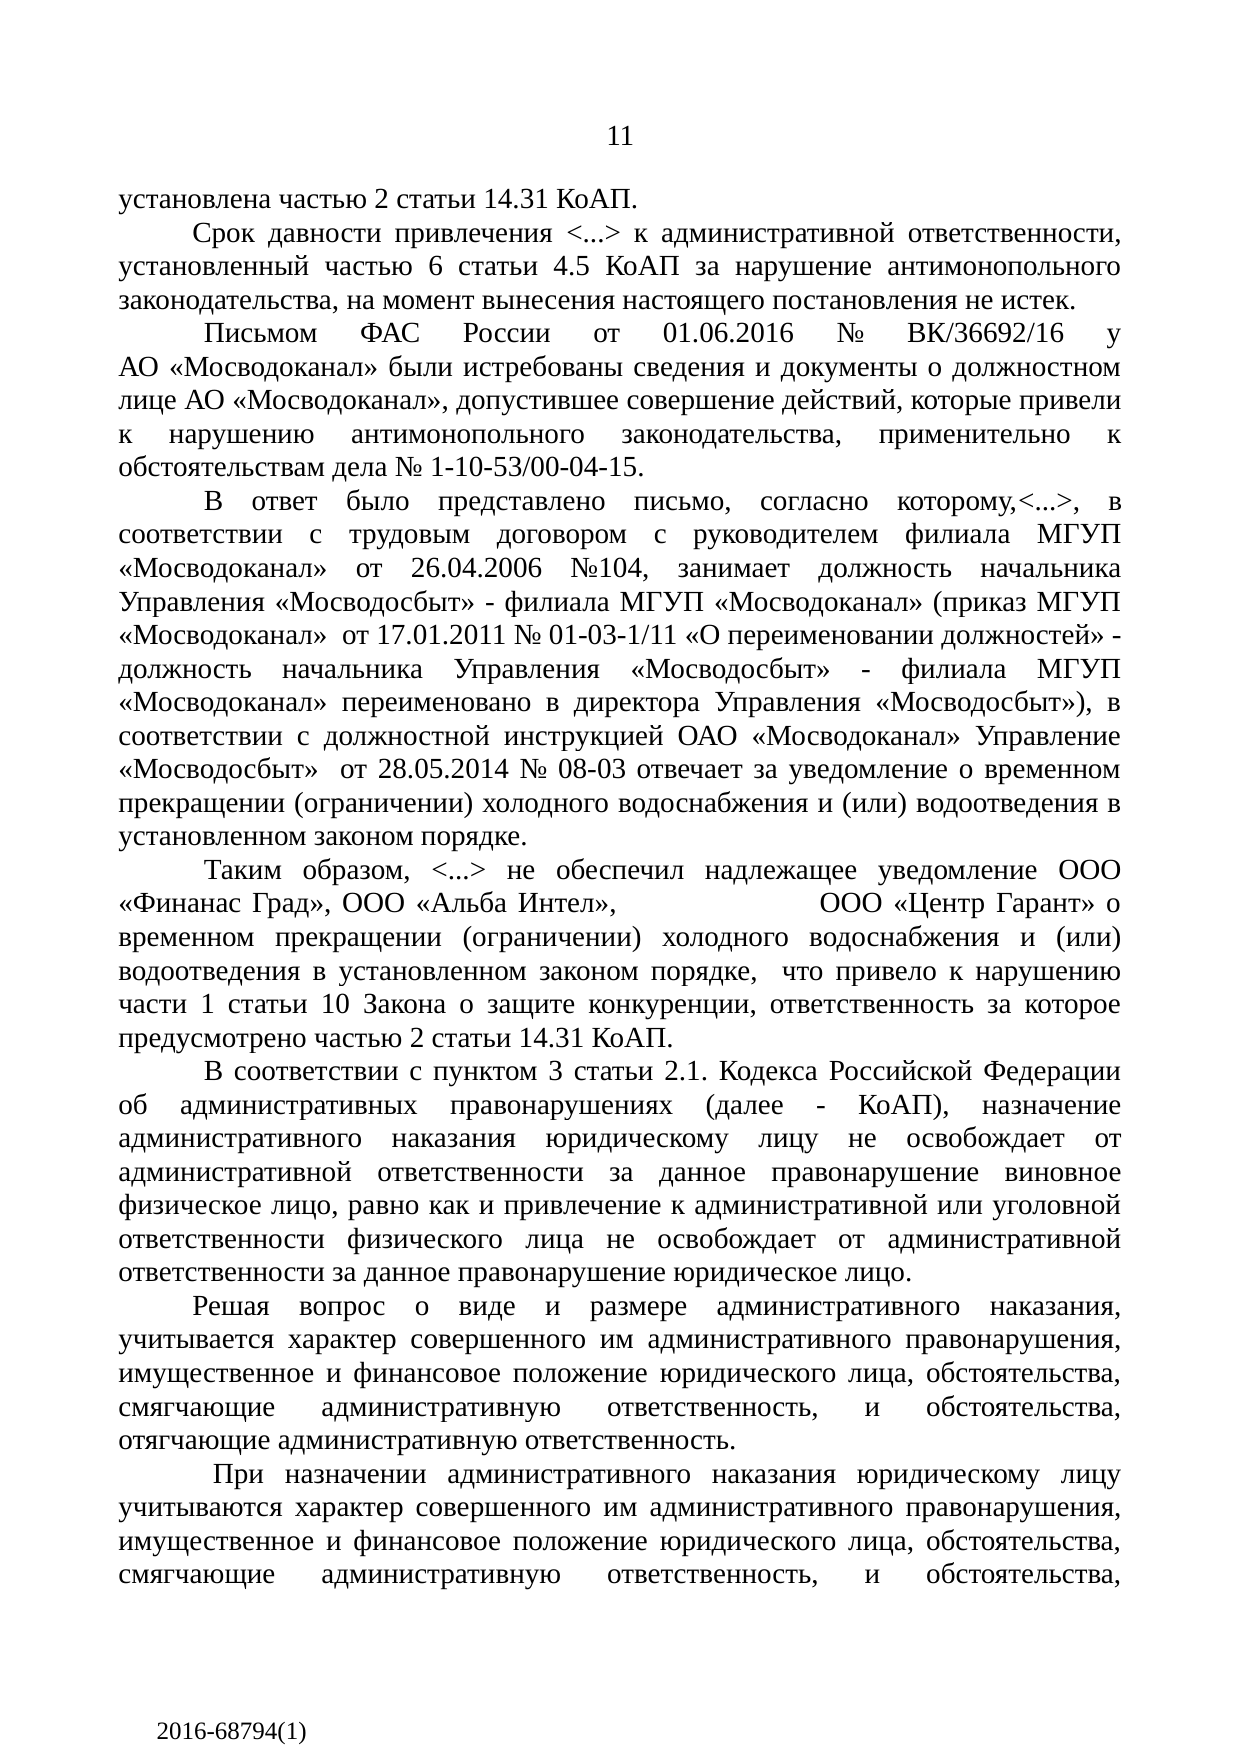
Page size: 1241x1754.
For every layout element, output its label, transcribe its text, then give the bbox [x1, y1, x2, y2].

text установлена частью 2 статьи 14.31 КоАП. [118, 181, 1122, 215]
text Таким образом, <...> не обеспечил надлежащее уведомление ООО «Финанас Град», ООО «Альба Интел», ООО «Центр Гарант» о временном прекращении (ограничении) холодного водоснабжения и (или) водоотведения в установленном законом порядке, что привело к нарушению части 1 статьи 10 Закона о защите конкуренции, ответственность за которое предусмотрено частью 2 статьи 14.31 КоАП. [118, 852, 1122, 1053]
text В ответ было представлено письмо, согласно которому,<...>, в соответствии с трудовым договором с руководителем филиала МГУП «Мосводоканал» от 26.04.2006 №104, занимает должность начальника Управления «Мосводосбыт» - филиала МГУП «Мосводоканал» (приказ МГУП «Мосводоканал» от 17.01.2011 № 01-03-1/11 «О переименовании должностей» - должность начальника Управления «Мосводосбыт» - филиала МГУП «Мосводоканал» переименовано в директора Управления «Мосводосбыт»), в соответствии с должностной инструкцией ОАО «Мосводоканал» Управление «Мосводосбыт» от 28.05.2014 № 08-03 отвечает за уведомление о временном прекращении (ограничении) холодного водоснабжения и (или) водоотведения в установленном законом порядке. [118, 483, 1122, 852]
text Решая вопрос о виде и размере административного наказания, учитывается характер совершенного им административного правонарушения, имущественное и финансовое положение юридического лица, обстоятельства, смягчающие административную ответственность, и обстоятельства, отягчающие административную ответственность. [118, 1288, 1122, 1456]
text Срок давности привлечения <...> к административной ответственности, установленный частью 6 статьи 4.5 КоАП за нарушение антимонопольного законодательства, на момент вынесения настоящего постановления не истек. [118, 215, 1122, 315]
text В соответствии с пунктом 3 статьи 2.1. Кодекса Российской Федерации об административных правонарушениях (далее - КоАП), назначение административного наказания юридическому лицу не освобождает от административной ответственности за данное правонарушение виновное физическое лицо, равно как и привлечение к административной или уголовной ответственности физического лица не освобождает от административной ответственности за данное правонарушение юридическое лицо. [118, 1053, 1122, 1288]
text Письмом ФАС России от 01.06.2016 № ВК/36692/16 у АО «Мосводоканал» были истребованы сведения и документы о должностном лице АО «Мосводоканал», допустившее совершение действий, которые привели к нарушению антимонопольного законодательства, применительно к обстоятельствам дела № 1-10-53/00-04-15. [118, 315, 1122, 483]
text При назначении административного наказания юридическому лицу учитываются характер совершенного им административного правонарушения, имущественное и финансовое положение юридического лица, обстоятельства, смягчающие административную ответственность, и обстоятельства, [118, 1456, 1122, 1590]
